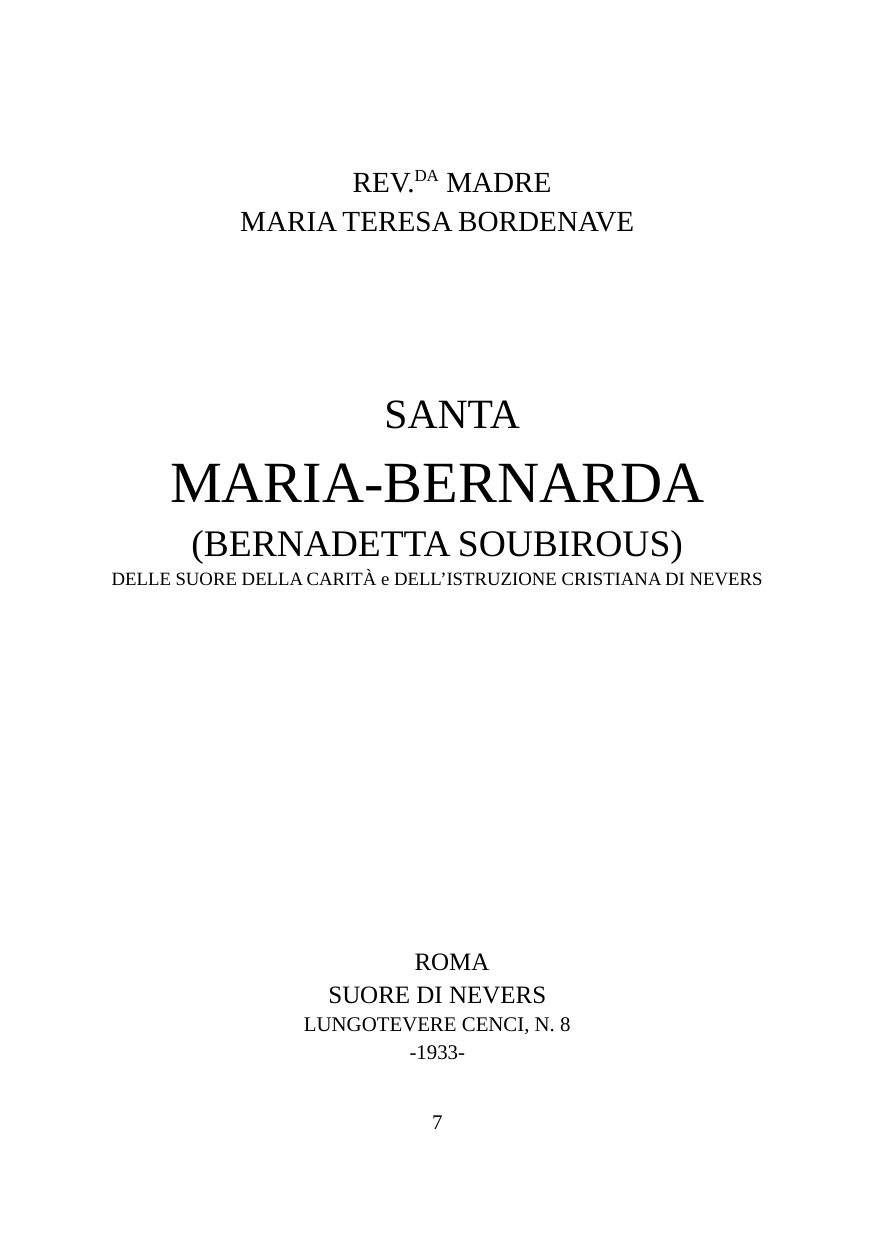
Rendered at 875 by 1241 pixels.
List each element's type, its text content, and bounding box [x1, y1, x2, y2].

text ROMA SUORE DI NEVERS LUNGOTEVERE CENCI, N. 8 -1933- [106, 947, 768, 1064]
text REV.DA MADRE MARIA TERESA BORDENAVE [106, 165, 768, 237]
text SANTA MARIA-BERNARDA (BERNADETTA SOUBIROUS) DELLE SUORE DELLA CARITÀ e DELL’ISTRUZIONE CRISTIANA DI NEVERS [106, 390, 768, 589]
